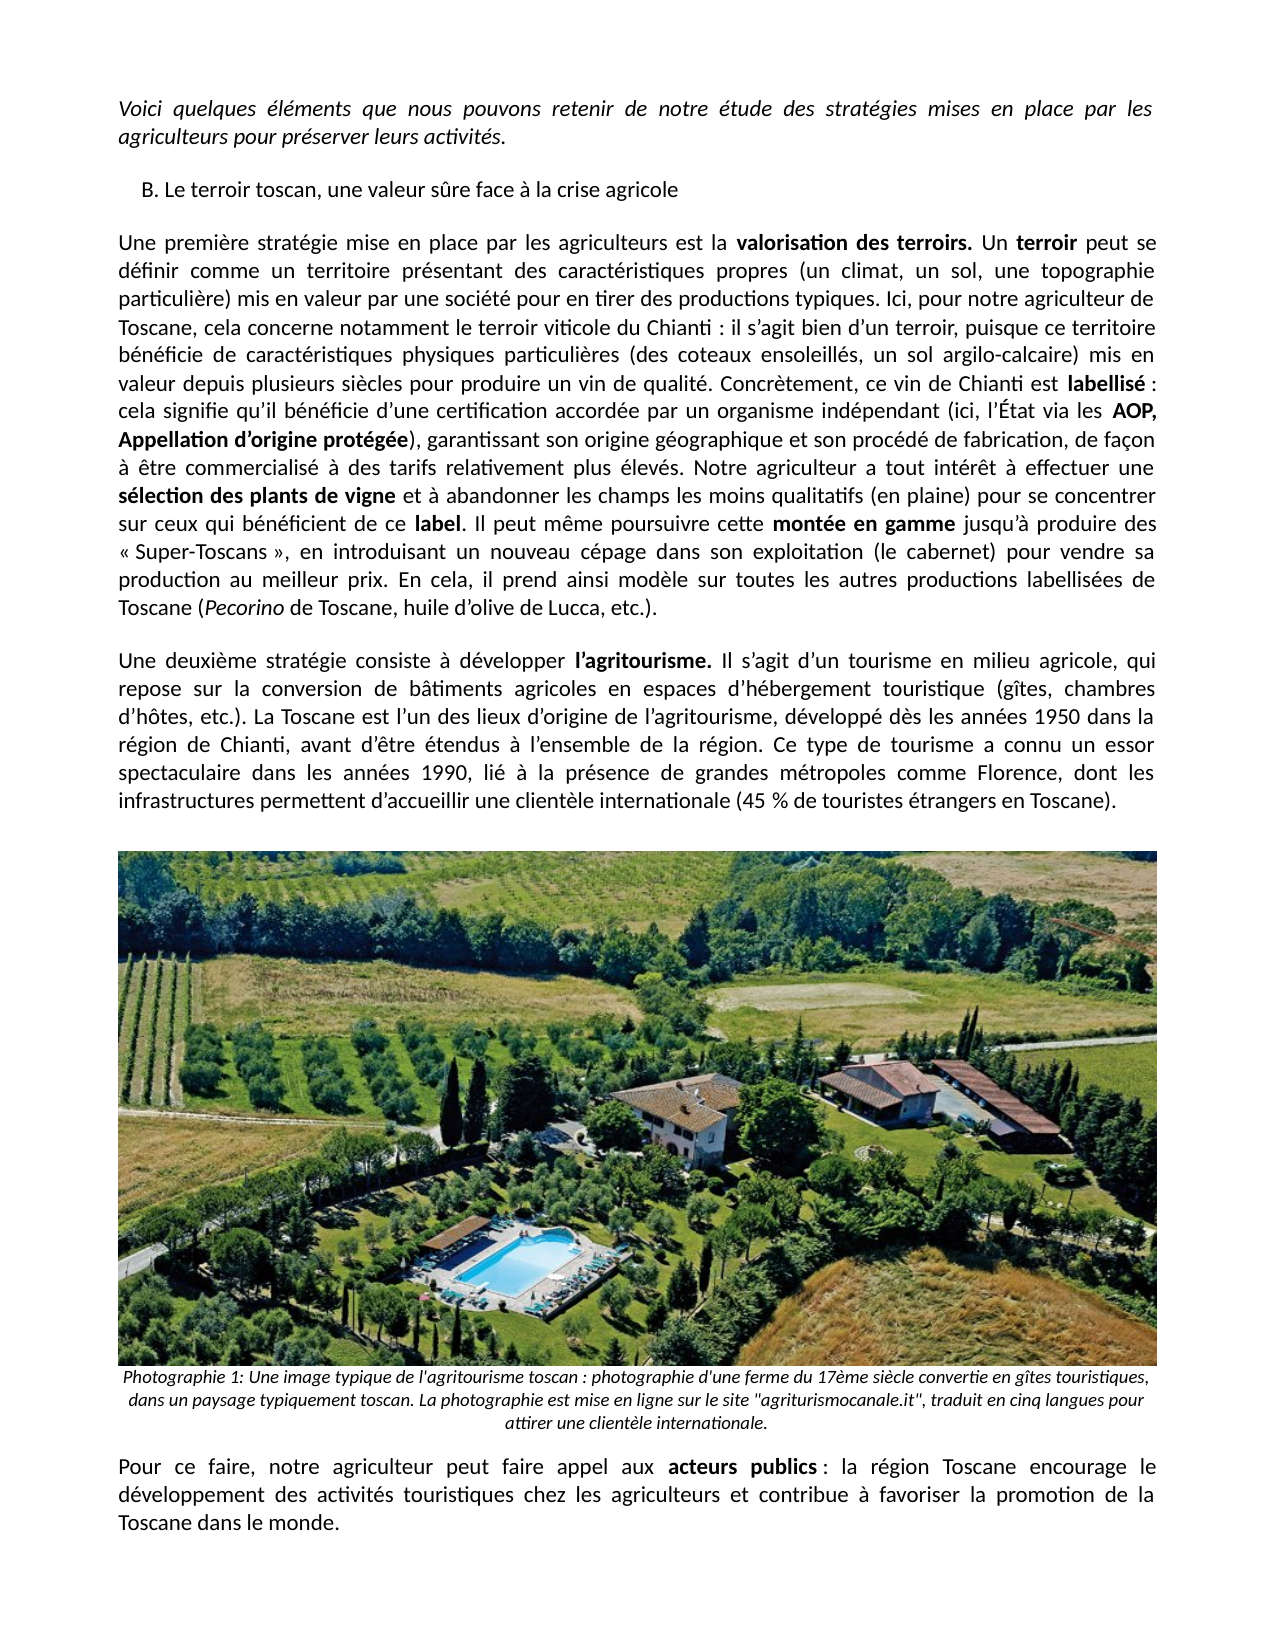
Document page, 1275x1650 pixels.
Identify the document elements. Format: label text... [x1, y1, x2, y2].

text Une première stratégie mise en place par les agriculteurs est la valorisation des terroirs. Un terroir peut se définir comme un territoire présentant des caractéristiques propres (un climat, un sol, une topographie particulière) mis en valeur par une société pour en tirer des productions typiques. Ici, pour notre agriculteur de Toscane, cela concerne notamment le terroir viticole du Chianti : il s’agit bien d’un terroir, puisque ce territoire bénéficie de caractéristiques physiques particulières (des coteaux ensoleillés, un sol argilo-calcaire) mis en valeur depuis plusieurs siècles pour produire un vin de qualité. Concrètement, ce vin de Chianti est labellisé : cela signifie qu’il bénéficie d’une certification accordée par un organisme indépendant (ici, l’État via les AOP, Appellation d’origine protégée), garantissant son origine géographique et son procédé de fabrication, de façon à être commercialisé à des tarifs relativement plus élevés. Notre agriculteur a tout intérêt à effectuer une sélection des plants de vigne et à abandonner les champs les moins qualitatifs (en plaine) pour se concentrer sur ceux qui bénéficient de ce label. Il peut même poursuivre cette montée en gamme jusqu’à produire des « Super-Toscans », en introduisant un nouveau cépage dans son exploitation (le cabernet) pour vendre sa production au meilleur prix. En cela, il prend ainsi modèle sur toutes les autres productions labellisées de Toscane (Pecorino de Toscane, huile d’olive de Lucca, etc.). [118, 228, 1157, 621]
text Pour ce faire, notre agriculteur peut faire appel aux acteurs publics : la région Toscane encourage le développement des activités touristiques chez les agriculteurs et contribue à favoriser la promotion de la Toscane dans le monde. [118, 1434, 1157, 1536]
text Photographie 1: Une image typique de l'agritourisme toscan : photographie d'une ferme du 17ème siècle convertie en gîtes touristiques, dans un paysage typiquement toscan. La photographie est mise en ligne sur le site "agriturismocanale.it", traduit en cinq langues pour attirer une clientèle internationale. [118, 1366, 1157, 1434]
text B. Le terroir toscan, une valeur sûre face à la crise agricole [118, 176, 1157, 203]
picture [118, 851, 1157, 1366]
text Voici quelques éléments que nous pouvons retenir de notre étude des stratégies mises en place par les agriculteurs pour préserver leurs activités. [118, 94, 1157, 151]
text [118, 839, 1157, 851]
text Une deuxième stratégie consiste à développer l’agritourisme. Il s’agit d’un tourisme en milieu agricole, qui repose sur la conversion de bâtiments agricoles en espaces d’hébergement touristique (gîtes, chambres d’hôtes, etc.). La Toscane est l’un des lieux d’origine de l’agritourisme, développé dès les années 1950 dans la région de Chianti, avant d’être étendus à l’ensemble de la région. Ce type de tourisme a connu un essor spectaculaire dans les années 1990, lié à la présence de grandes métropoles comme Florence, dont les infrastructures permettent d’accueillir une clientèle internationale (45 % de touristes étrangers en Toscane). [118, 646, 1157, 814]
